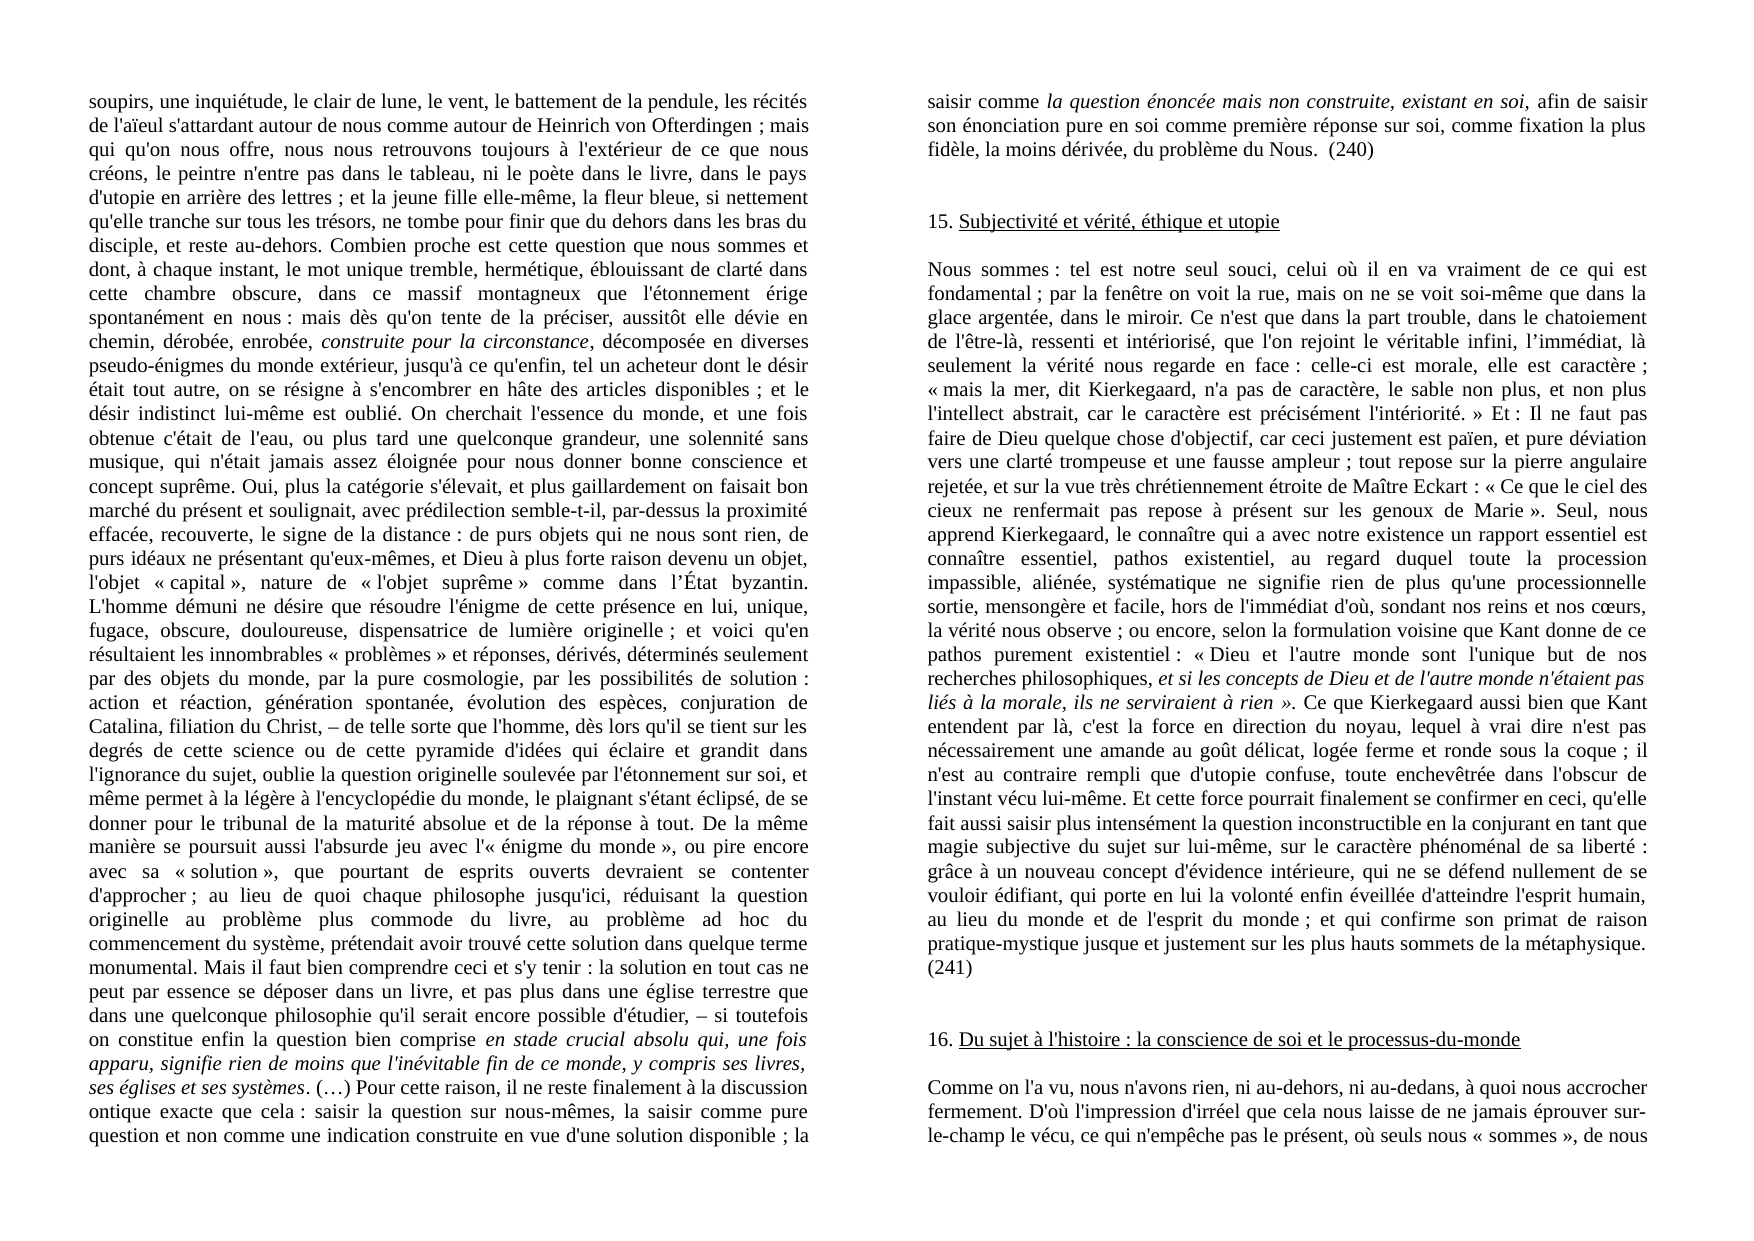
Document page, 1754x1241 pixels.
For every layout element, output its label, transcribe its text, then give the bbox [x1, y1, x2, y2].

text Comme on l'a vu, nous n'avons rien, ni au-dehors, ni au-dedans, à quoi nous accrocher fermement. D'où l'impression d'irréel que cela nous laisse de ne jamais éprouver sur-le-champ le vécu, ce qui n'empêche pas le présent, où seuls nous « sommes », de nous [927, 1075, 1648, 1147]
text 16. Du sujet à l'histoire : la conscience de soi et le processus-du-monde [927, 1027, 1648, 1051]
text soupirs, une inquiétude, le clair de lune, le vent, le battement de la pendule, les récités de l'aïeul s'attardant autour de nous comme autour de Heinrich von Ofterdingen ; mais qui qu'on nous offre, nous nous retrouvons toujours à l'extérieur de ce que nous créons, le peintre n'entre pas dans le tableau, ni le poète dans le livre, dans le pays d'utopie en arrière des lettres ; et la jeune fille elle-même, la fleur bleue, si nettement qu'elle tranche sur tous les trésors, ne tombe pour finir que du dehors dans les bras du disciple, et reste au-dehors. Combien proche est cette question que nous sommes et dont, à chaque instant, le mot unique tremble, hermétique, éblouissant de clarté dans cette chambre obscure, dans ce massif montagneux que l'étonnement érige spontanément en nous : mais dès qu'on tente de la préciser, aussitôt elle dévie en chemin, dérobée, enrobée, construite pour la circonstance, décomposée en diverses pseudo-énigmes du monde extérieur, jusqu'à ce qu'enfin, tel un acheteur dont le désir était tout autre, on se résigne à s'encombrer en hâte des articles disponibles ; et le désir indistinct lui-même est oublié. On cherchait l'essence du monde, et une fois obtenue c'était de l'eau, ou plus tard une quelconque grandeur, une solennité sans musique, qui n'était jamais assez éloignée pour nous donner bonne conscience et concept suprême. Oui, plus la catégorie s'élevait, et plus gaillardement on faisait bon marché du présent et soulignait, avec prédilection semble-t-il, par-dessus la proximité effacée, recouverte, le signe de la distance : de purs objets qui ne nous sont rien, de purs idéaux ne présentant qu'eux-mêmes, et Dieu à plus forte raison devenu un objet, l'objet « capital », nature de « l'objet suprême » comme dans l’État byzantin. L'homme démuni ne désire que résoudre l'énigme de cette présence en lui, unique, fugace, obscure, douloureuse, dispensatrice de lumière originelle ; et voici qu'en résultaient les innombrables « problèmes » et réponses, dérivés, déterminés seulement par des objets du monde, par la pure cosmologie, par les possibilités de solution : action et réaction, génération spontanée, évolution des espèces, conjuration de Catalina, filiation du Christ, – de telle sorte que l'homme, dès lors qu'il se tient sur les degrés de cette science ou de cette pyramide d'idées qui éclaire et grandit dans l'ignorance du sujet, oublie la question originelle soulevée par l'étonnement sur soi, et même permet à la légère à l'encyclopédie du monde, le plaignant s'étant éclipsé, de se donner pour le tribunal de la maturité absolue et de la réponse à tout. De la même manière se poursuit aussi l'absurde jeu avec l'« énigme du monde », ou pire encore avec sa « solution », que pourtant de esprits ouverts devraient se contenter d'approcher ; au lieu de quoi chaque philosophe jusqu'ici, réduisant la question originelle au problème plus commode du livre, au problème ad hoc du commencement du système, prétendait avoir trouvé cette solution dans quelque terme monumental. Mais il faut bien comprendre ceci et s'y tenir : la solution en tout cas ne peut par essence se déposer dans un livre, et pas plus dans une église terrestre que dans une quelconque philosophie qu'il serait encore possible d'étudier, – si toutefois on constitue enfin la question bien comprise en stade crucial absolu qui, une fois apparu, signifie rien de moins que l'inévitable fin de ce monde, y compris ses livres, ses églises et ses systèmes. (…) Pour cette raison, il ne reste finalement à la discussion ontique exacte que cela : saisir la question sur nous-mêmes, la saisir comme pure question et non comme une indication construite en vue d'une solution disponible ; la [88, 88, 809, 1147]
text 15. Subjectivité et vérité, éthique et utopie [927, 209, 1648, 233]
text saisir comme la question énoncée mais non construite, existant en soi, afin de saisir son énonciation pure en soi comme première réponse sur soi, comme fixation la plus fidèle, la moins dérivée, du problème du Nous. (240) [927, 88, 1648, 161]
text Nous sommes : tel est notre seul souci, celui où il en va vraiment de ce qui est fondamental ; par la fenêtre on voit la rue, mais on ne se voit soi-même que dans la glace argentée, dans le miroir. Ce n'est que dans la part trouble, dans le chatoiement de l'être-là, ressenti et intériorisé, que l'on rejoint le véritable infini, l’immédiat, là seulement la vérité nous regarde en face : celle-ci est morale, elle est caractère ; « mais la mer, dit Kierkegaard, n'a pas de caractère, le sable non plus, et non plus l'intellect abstrait, car le caractère est précisément l'intériorité. » Et : Il ne faut pas faire de Dieu quelque chose d'objectif, car ceci justement est païen, et pure déviation vers une clarté trompeuse et une fausse ampleur ; tout repose sur la pierre angulaire rejetée, et sur la vue très chrétiennement étroite de Maître Eckart : « Ce que le ciel des cieux ne renfermait pas repose à présent sur les genoux de Marie ». Seul, nous apprend Kierkegaard, le connaître qui a avec notre existence un rapport essentiel est connaître essentiel, pathos existentiel, au regard duquel toute la procession impassible, aliénée, systématique ne signifie rien de plus qu'une processionnelle sortie, mensongère et facile, hors de l'immédiat d'où, sondant nos reins et nos cœurs, la vérité nous observe ; ou encore, selon la formulation voisine que Kant donne de ce pathos purement existentiel : « Dieu et l'autre monde sont l'unique but de nos recherches philosophiques, et si les concepts de Dieu et de l'autre monde n'étaient pas liés à la morale, ils ne serviraient à rien ». Ce que Kierkegaard aussi bien que Kant entendent par là, c'est la force en direction du noyau, lequel à vrai dire n'est pas nécessairement une amande au goût délicat, logée ferme et ronde sous la coque ; il n'est au contraire rempli que d'utopie confuse, toute enchevêtrée dans l'obscur de l'instant vécu lui-même. Et cette force pourrait finalement se confirmer en ceci, qu'elle fait aussi saisir plus intensément la question inconstructible en la conjurant en tant que magie subjective du sujet sur lui-même, sur le caractère phénoménal de sa liberté : grâce à un nouveau concept d'évidence intérieure, qui ne se défend nullement de se vouloir édifiant, qui porte en lui la volonté enfin éveillée d'atteindre l'esprit humain, au lieu du monde et de l'esprit du monde ; et qui confirme son primat de raison pratique-mystique jusque et justement sur les plus hauts sommets de la métaphysique. (241) [927, 257, 1648, 979]
